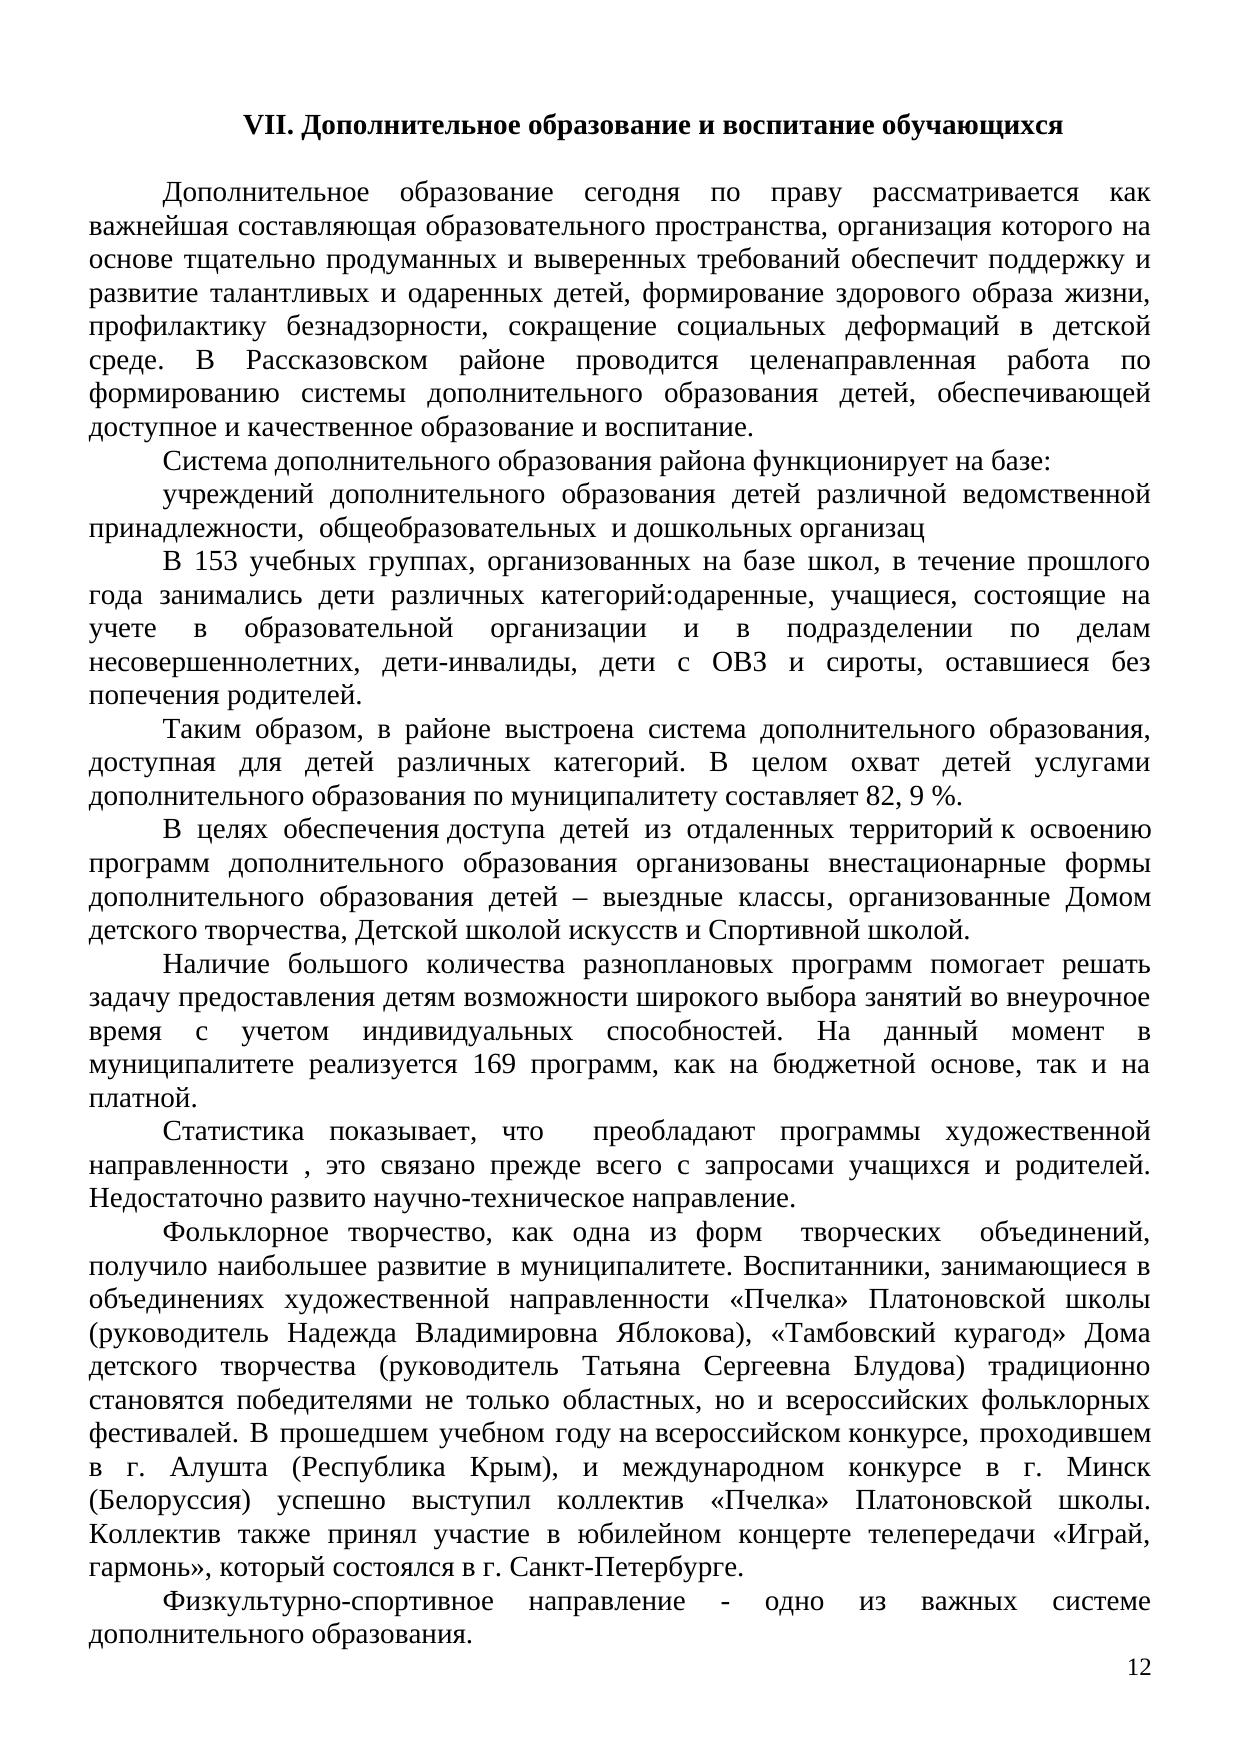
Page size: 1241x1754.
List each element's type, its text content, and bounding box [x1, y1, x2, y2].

text Дополнительное образование сегодня по праву рассматривается как важнейшая составляющая образовательного пространства, организация которого на основе тщательно продуманных и выверенных требований обеспечит поддержку и развитие талантливых и одаренных детей, формирование здорового образа жизни, профилактику безнадзорности, сокращение социальных деформаций в детской среде. В Рассказовском районе проводится целенаправленная работа по формированию системы дополнительного образования детей, обеспечивающей доступное и качественное образование и воспитание. [89, 174, 1152, 443]
text Таким образом, в районе выстроена система дополнительного образования, доступная для детей различных категорий. В целом охват детей услугами дополнительного образования по муниципалитету составляет 82, 9 %. [89, 711, 1152, 812]
text В 153 учебных группах, организованных на базе школ, в течение прошлого года занимались дети различных категорий:одаренные, учащиеся, состоящие на учете в образовательной организации и в подразделении по делам несовершеннолетних, дети-инвалиды, дети с ОВЗ и сироты, оставшиеся без попечения родителей. [89, 543, 1152, 711]
text Наличие большого количества разноплановых программ помогает решать задачу предоставления детям возможности широкого выбора занятий во внеурочное время с учетом индивидуальных способностей. На данный момент в муниципалитете реализуется 169 программ, как на бюджетной основе, так и на платной. [89, 946, 1152, 1113]
text учреждений дополнительного образования детей различной ведомственной принадлежности, общеобразовательных и дошкольных организац [89, 476, 1152, 543]
text Система дополнительного образования района функционирует на базе: [89, 443, 1152, 476]
text Физкультурно-спортивное направление - одно из важных системе дополнительного образования. [89, 1583, 1152, 1650]
text Фольклорное творчество, как одна из форм творческих объединений, получило наибольшее развитие в муниципалитете. Воспитанники, занимающиеся в объединениях художественной направленности «Пчелка» Платоновской школы (руководитель Надежда Владимировна Яблокова), «Тамбовский курагод» Дома детского творчества (руководитель Татьяна Сергеевна Блудова) традиционно становятся победителями не только областных, но и всероссийских фольклорных фестивалей. В прошедшем учебном году на всероссийском конкурсе, проходившем в г. Алушта (Республика Крым), и международном конкурсе в г. Минск (Белоруссия) успешно выступил коллектив «Пчелка» Платоновской школы. Коллектив также принял участие в юбилейном концерте телепередачи «Играй, гармонь», который состоялся в г. Санкт-Петербурге. [89, 1214, 1152, 1583]
text Статистика показывает, что преобладают программы художественной направленности , это связано прежде всего с запросами учащихся и родителей. Недостаточно развито научно-техническое направление. [89, 1113, 1152, 1214]
text В целях обеспечения доступа детей из отдаленных территорий к освоению программ дополнительного образования организованы внестационарные формы дополнительного образования детей – выездные классы, организованные Домом детского творчества, Детской школой искусств и Спортивной школой. [89, 812, 1152, 946]
text VII. Дополнительное образование и воспитание обучающихся [89, 107, 1152, 141]
